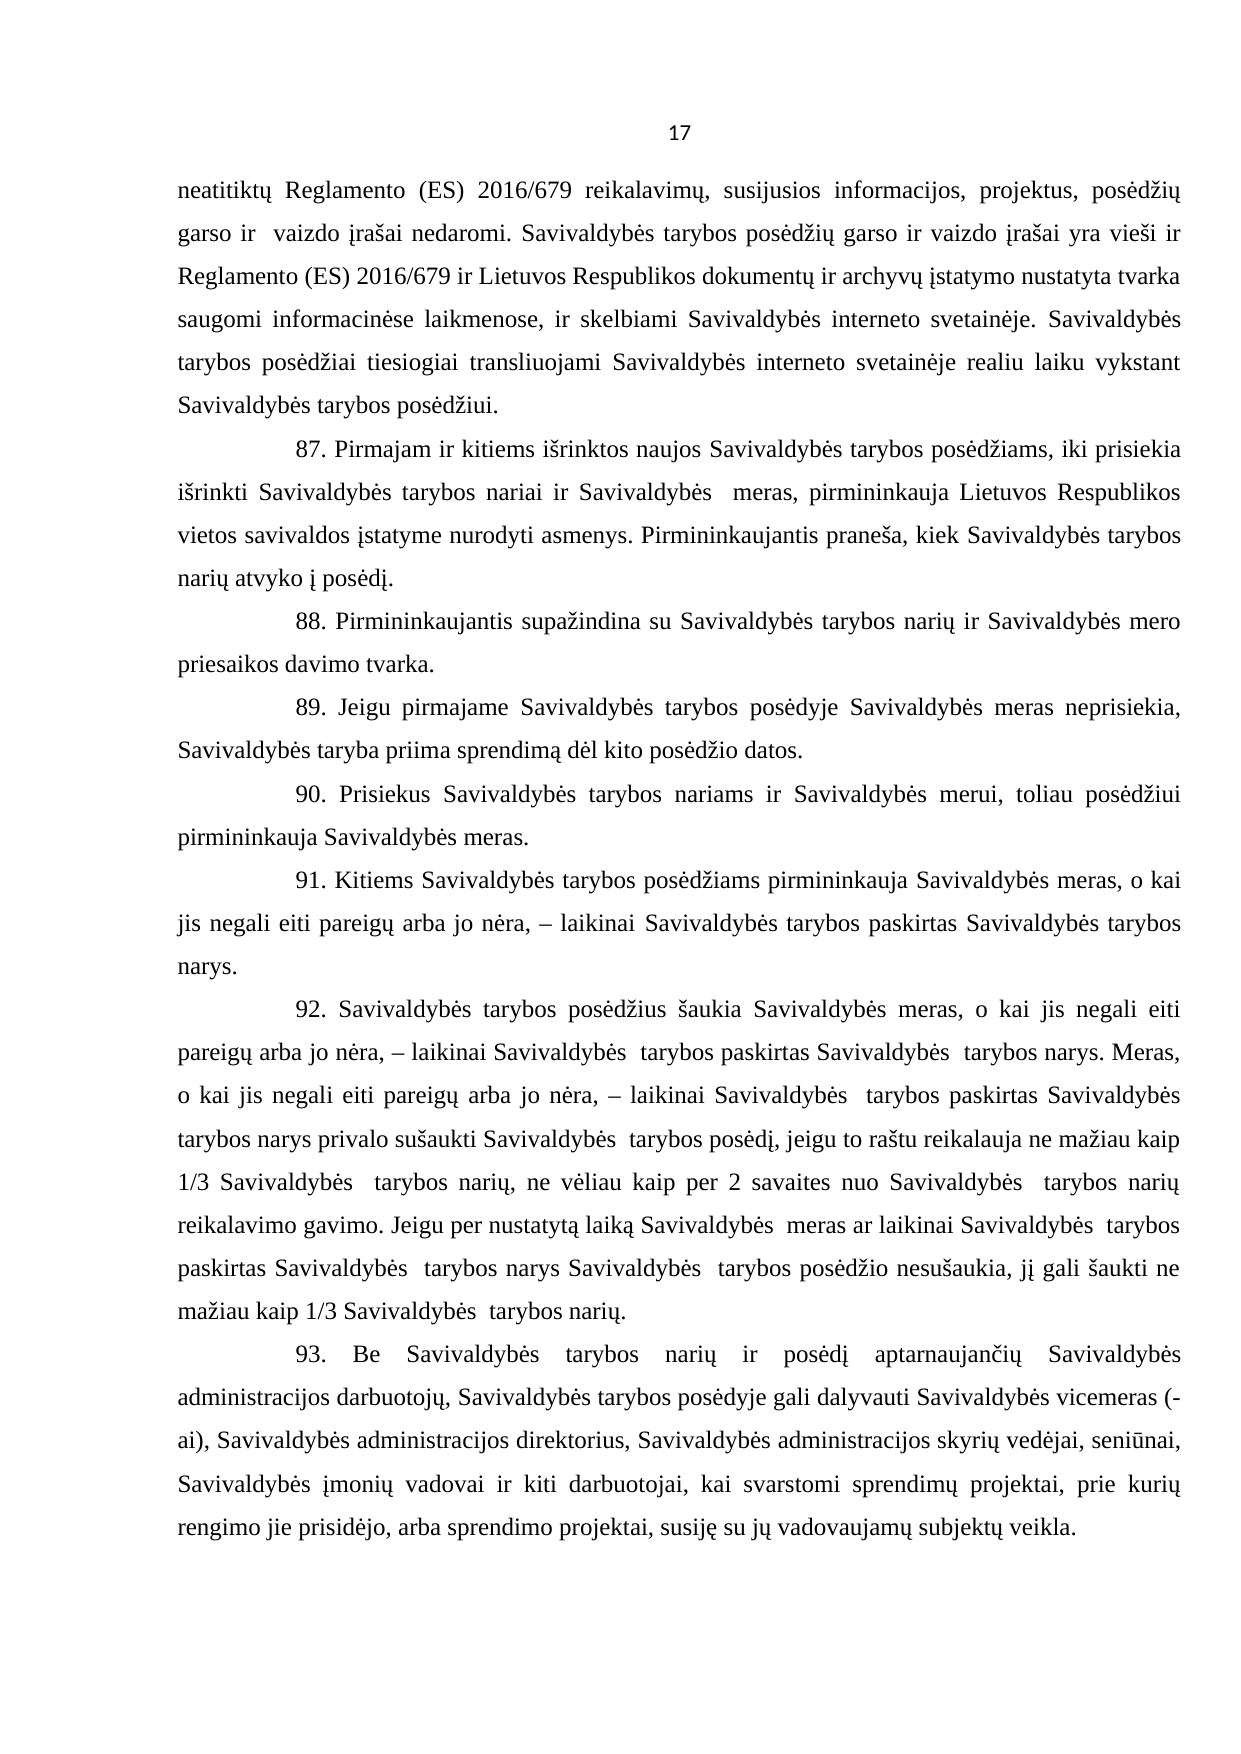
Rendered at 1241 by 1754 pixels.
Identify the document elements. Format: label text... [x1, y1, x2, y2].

text 93. Be Savivaldybės tarybos narių ir posėdį aptarnaujančių Savivaldybės administracijos darbuotojų, Savivaldybės tarybos posėdyje gali dalyvauti Savivaldybės vicemeras (-ai), Savivaldybės administracijos direktorius, Savivaldybės administracijos skyrių vedėjai, seniūnai, Savivaldybės įmonių vadovai ir kiti darbuotojai, kai svarstomi sprendimų projektai, prie kurių rengimo jie prisidėjo, arba sprendimo projektai, susiję su jų vadovaujamų subjektų veikla. [177, 1339, 1181, 1541]
text 89. Jeigu pirmajame Savivaldybės tarybos posėdyje Savivaldybės meras neprisiekia, Savivaldybės taryba priima sprendimą dėl kito posėdžio datos. [177, 692, 1181, 764]
text 90. Prisiekus Savivaldybės tarybos nariams ir Savivaldybės merui, toliau posėdžiui pirmininkauja Savivaldybės meras. [177, 779, 1181, 851]
text 92. Savivaldybės tarybos posėdžius šaukia Savivaldybės meras, o kai jis negali eiti pareigų arba jo nėra, – laikinai Savivaldybės tarybos paskirtas Savivaldybės tarybos narys. Meras, o kai jis negali eiti pareigų arba jo nėra, – laikinai Savivaldybės tarybos paskirtas Savivaldybės tarybos narys privalo sušaukti Savivaldybės tarybos posėdį, jeigu to raštu reikalauja ne mažiau kaip 1/3 Savivaldybės tarybos narių, ne vėliau kaip per 2 savaites nuo Savivaldybės tarybos narių reikalavimo gavimo. Jeigu per nustatytą laiką Savivaldybės meras ar laikinai Savivaldybės tarybos paskirtas Savivaldybės tarybos narys Savivaldybės tarybos posėdžio nesušaukia, jį gali šaukti ne mažiau kaip 1/3 Savivaldybės tarybos narių. [177, 994, 1181, 1325]
text neatitiktų Reglamento (ES) 2016/679 reikalavimų, susijusios informacijos, projektus, posėdžių garso ir vaizdo įrašai nedaromi. Savivaldybės tarybos posėdžių garso ir vaizdo įrašai yra vieši ir Reglamento (ES) 2016/679 ir Lietuvos Respublikos dokumentų ir archyvų įstatymo nustatyta tvarka saugomi informacinėse laikmenose, ir skelbiami Savivaldybės interneto svetainėje. Savivaldybės tarybos posėdžiai tiesiogiai transliuojami Savivaldybės interneto svetainėje realiu laiku vykstant Savivaldybės tarybos posėdžiui. [177, 175, 1181, 419]
text 91. Kitiems Savivaldybės tarybos posėdžiams pirmininkauja Savivaldybės meras, o kai jis negali eiti pareigų arba jo nėra, – laikinai Savivaldybės tarybos paskirtas Savivaldybės tarybos narys. [177, 865, 1181, 980]
text 87. Pirmajam ir kitiems išrinktos naujos Savivaldybės tarybos posėdžiams, iki prisiekia išrinkti Savivaldybės tarybos nariai ir Savivaldybės meras, pirmininkauja Lietuvos Respublikos vietos savivaldos įstatyme nurodyti asmenys. Pirmininkaujantis praneša, kiek Savivaldybės tarybos narių atvyko į posėdį. [177, 434, 1181, 592]
text 88. Pirmininkaujantis supažindina su Savivaldybės tarybos narių ir Savivaldybės mero priesaikos davimo tvarka. [177, 606, 1181, 678]
